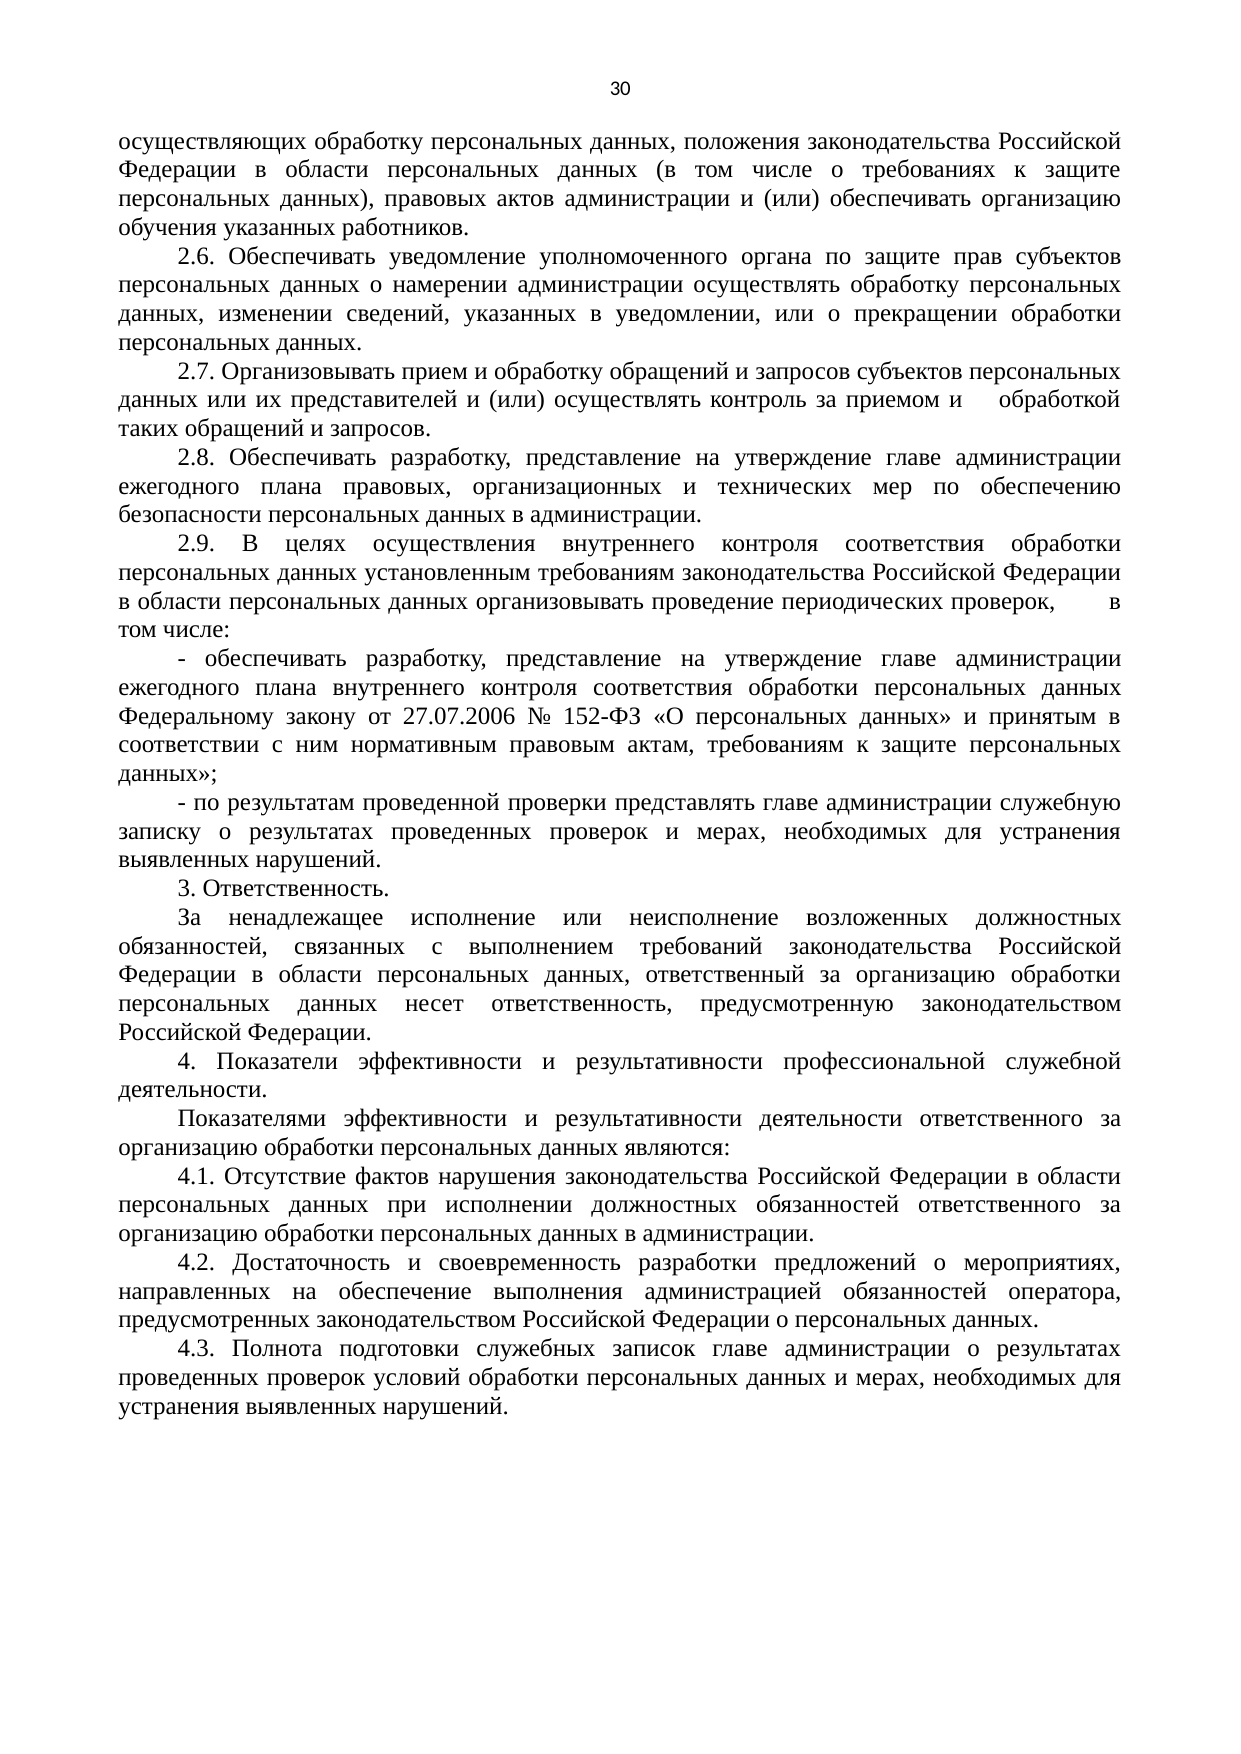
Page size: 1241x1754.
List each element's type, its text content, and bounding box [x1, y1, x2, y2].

text За ненадлежащее исполнение или неисполнение возложенных должностных обязанностей, связанных с выполнением требований законодательства Российской Федерации в области персональных данных, ответственный за организацию обработки персональных данных несет ответственность, предусмотренную законодательством Российской Федерации. [118, 902, 1122, 1046]
text 4.2. Достаточность и своевременность разработки предложений о мероприятиях, направленных на обеспечение выполнения администрацией обязанностей оператора, предусмотренных законодательством Российской Федерации о персональных данных. [118, 1247, 1122, 1333]
text 4.1. Отсутствие фактов нарушения законодательства Российской Федерации в области персональных данных при исполнении должностных обязанностей ответственного за организацию обработки персональных данных в администрации. [118, 1161, 1122, 1247]
text 2.8. Обеспечивать разработку, представление на утверждение главе администрации ежегодного плана правовых, организационных и технических мер по обеспечению безопасности персональных данных в администрации. [118, 442, 1122, 528]
text осуществляющих обработку персональных данных, положения законодательства Российской Федерации в области персональных данных (в том числе о требованиях к защите персональных данных), правовых актов администрации и (или) обеспечивать организацию обучения указанных работников. [118, 126, 1122, 241]
text 3. Ответственность. [118, 873, 1122, 902]
text - по результатам проведенной проверки представлять главе администрации служебную записку о результатах проведенных проверок и мерах, необходимых для устранения выявленных нарушений. [118, 787, 1122, 873]
text 4.3. Полнота подготовки служебных записок главе администрации о результатах проведенных проверок условий обработки персональных данных и мерах, необходимых для устранения выявленных нарушений. [118, 1333, 1122, 1419]
text 2.7. Организовывать прием и обработку обращений и запросов субъектов персональных данных или их представителей и (или) осуществлять контроль за приемом и обработкой таких обращений и запросов. [118, 356, 1122, 442]
text 4. Показатели эффективности и результативности профессиональной служебной деятельности. [118, 1046, 1122, 1103]
text Показателями эффективности и результативности деятельности ответственного за организацию обработки персональных данных являются: [118, 1103, 1122, 1161]
text 2.9. В целях осуществления внутреннего контроля соответствия обработки персональных данных установленным требованиям законодательства Российской Федерации в области персональных данных организовывать проведение периодических проверок, в том числе: [118, 528, 1122, 643]
text 2.6. Обеспечивать уведомление уполномоченного органа по защите прав субъектов персональных данных о намерении администрации осуществлять обработку персональных данных, изменении сведений, указанных в уведомлении, или о прекращении обработки персональных данных. [118, 241, 1122, 356]
text - обеспечивать разработку, представление на утверждение главе администрации ежегодного плана внутреннего контроля соответствия обработки персональных данных Федеральному закону от 27.07.2006 № 152-ФЗ «О персональных данных» и принятым в соответствии с ним нормативным правовым актам, требованиям к защите персональных данных»; [118, 643, 1122, 787]
